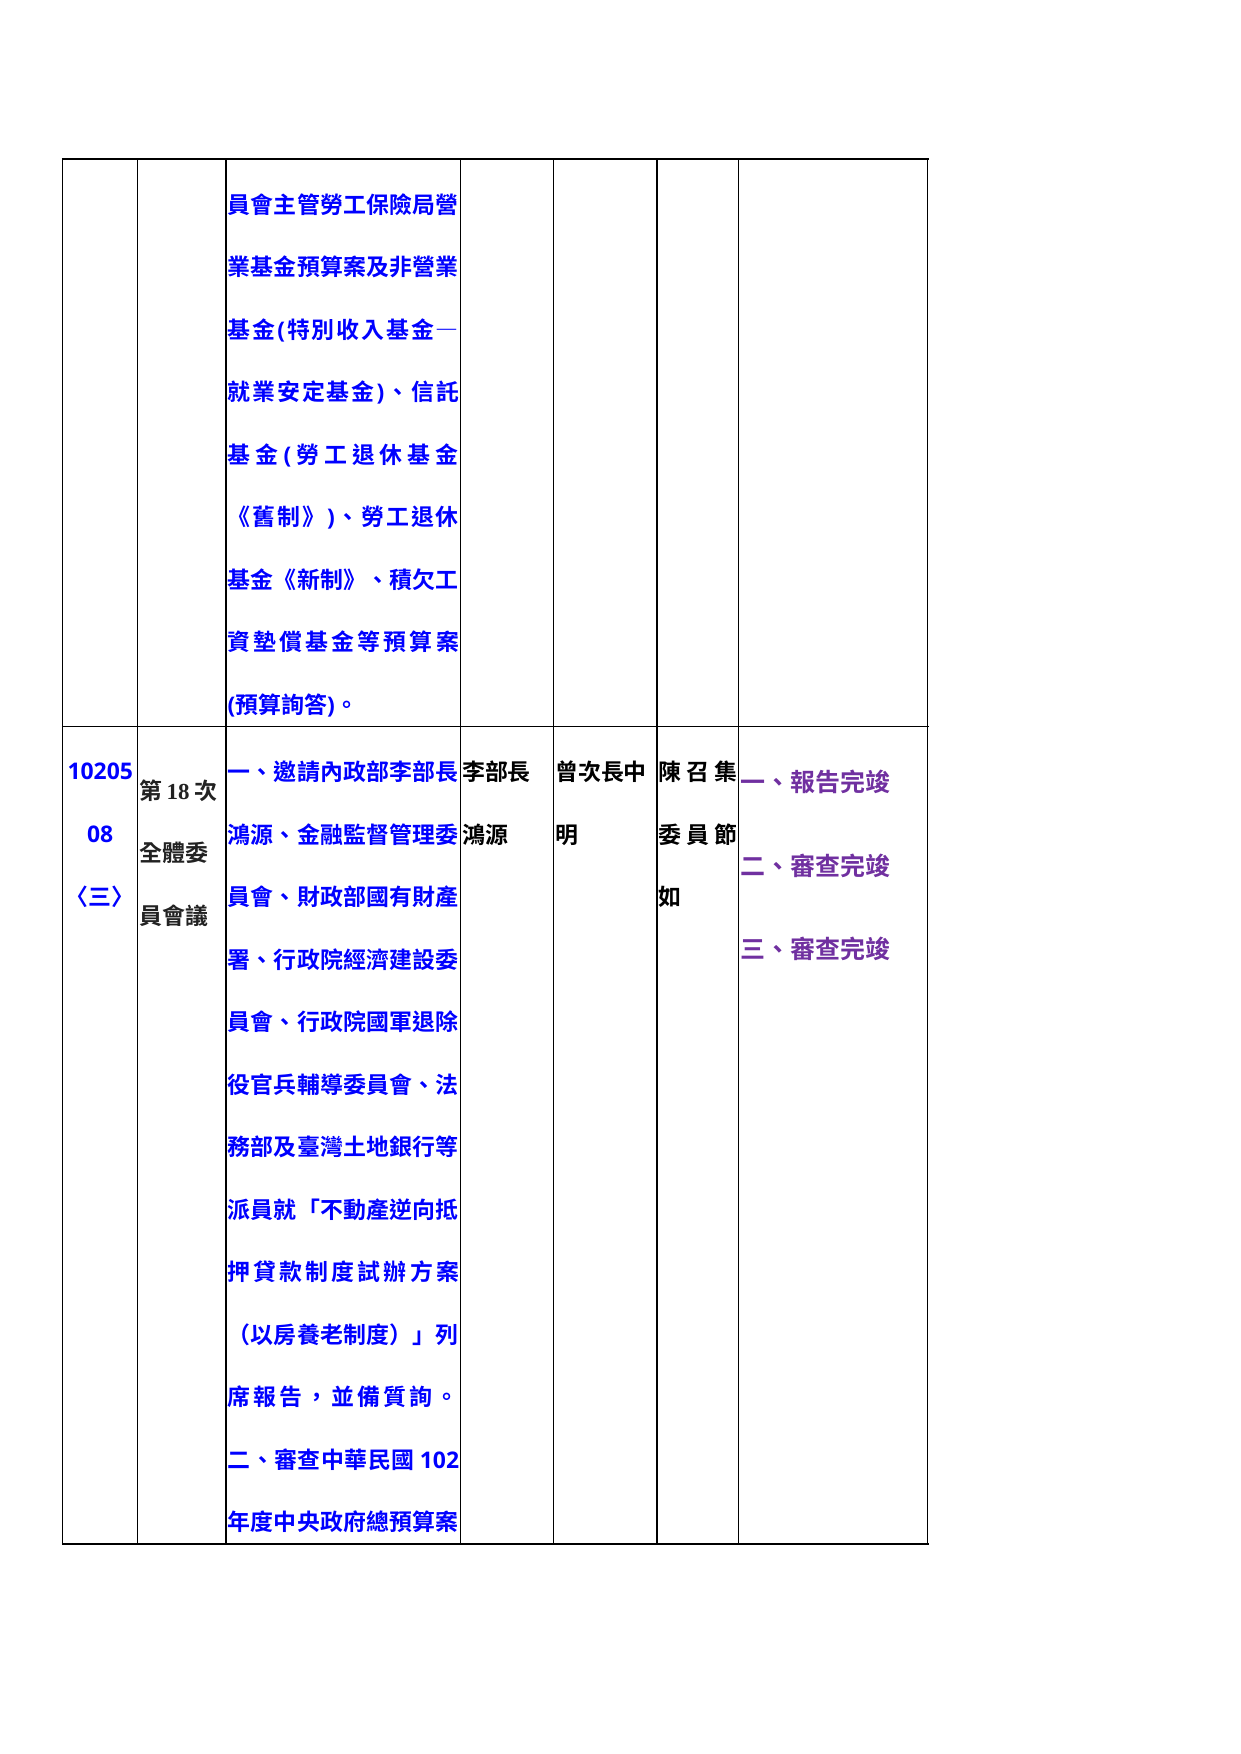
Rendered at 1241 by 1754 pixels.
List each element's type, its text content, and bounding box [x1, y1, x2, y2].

table_cell 1020508〈三〉 [63, 727, 137, 1543]
table_cell 陳召集委員節如 [658, 727, 738, 1543]
table_cell [63, 160, 137, 726]
table_cell [138, 160, 225, 726]
table_cell [554, 160, 656, 726]
table_cell 員會主管勞工保險局營業基金預算案及非營業基金(特別收入基金—就業安定基金)、信託基金(勞工退休基金《舊制》)、勞工退休基金《新制》、積欠工資墊償基金等預算案(預算詢答)。 [227, 160, 460, 726]
table_cell 曾次長中明 [554, 727, 656, 1543]
table_cell 一、邀請內政部李部長鴻源、金融監督管理委員會、財政部國有財產署、行政院經濟建設委員會、行政院國軍退除役官兵輔導委員會、法務部及臺灣土地銀行等派員就「不動產逆向抵押貸款制度試辦方案（以房養老制度）」列席報告，並備質詢。 二、審查中華民國102年度中央政府總預算案 [227, 727, 460, 1543]
table_cell 第18次全體委員會議 [138, 727, 225, 1543]
table_cell 李部長鴻源 [461, 727, 553, 1543]
table_cell 一、報告完竣 二、審查完竣 三、審查完竣 [739, 727, 927, 1543]
table_cell [658, 160, 738, 726]
table_cell [739, 160, 927, 726]
table_cell [461, 160, 553, 726]
